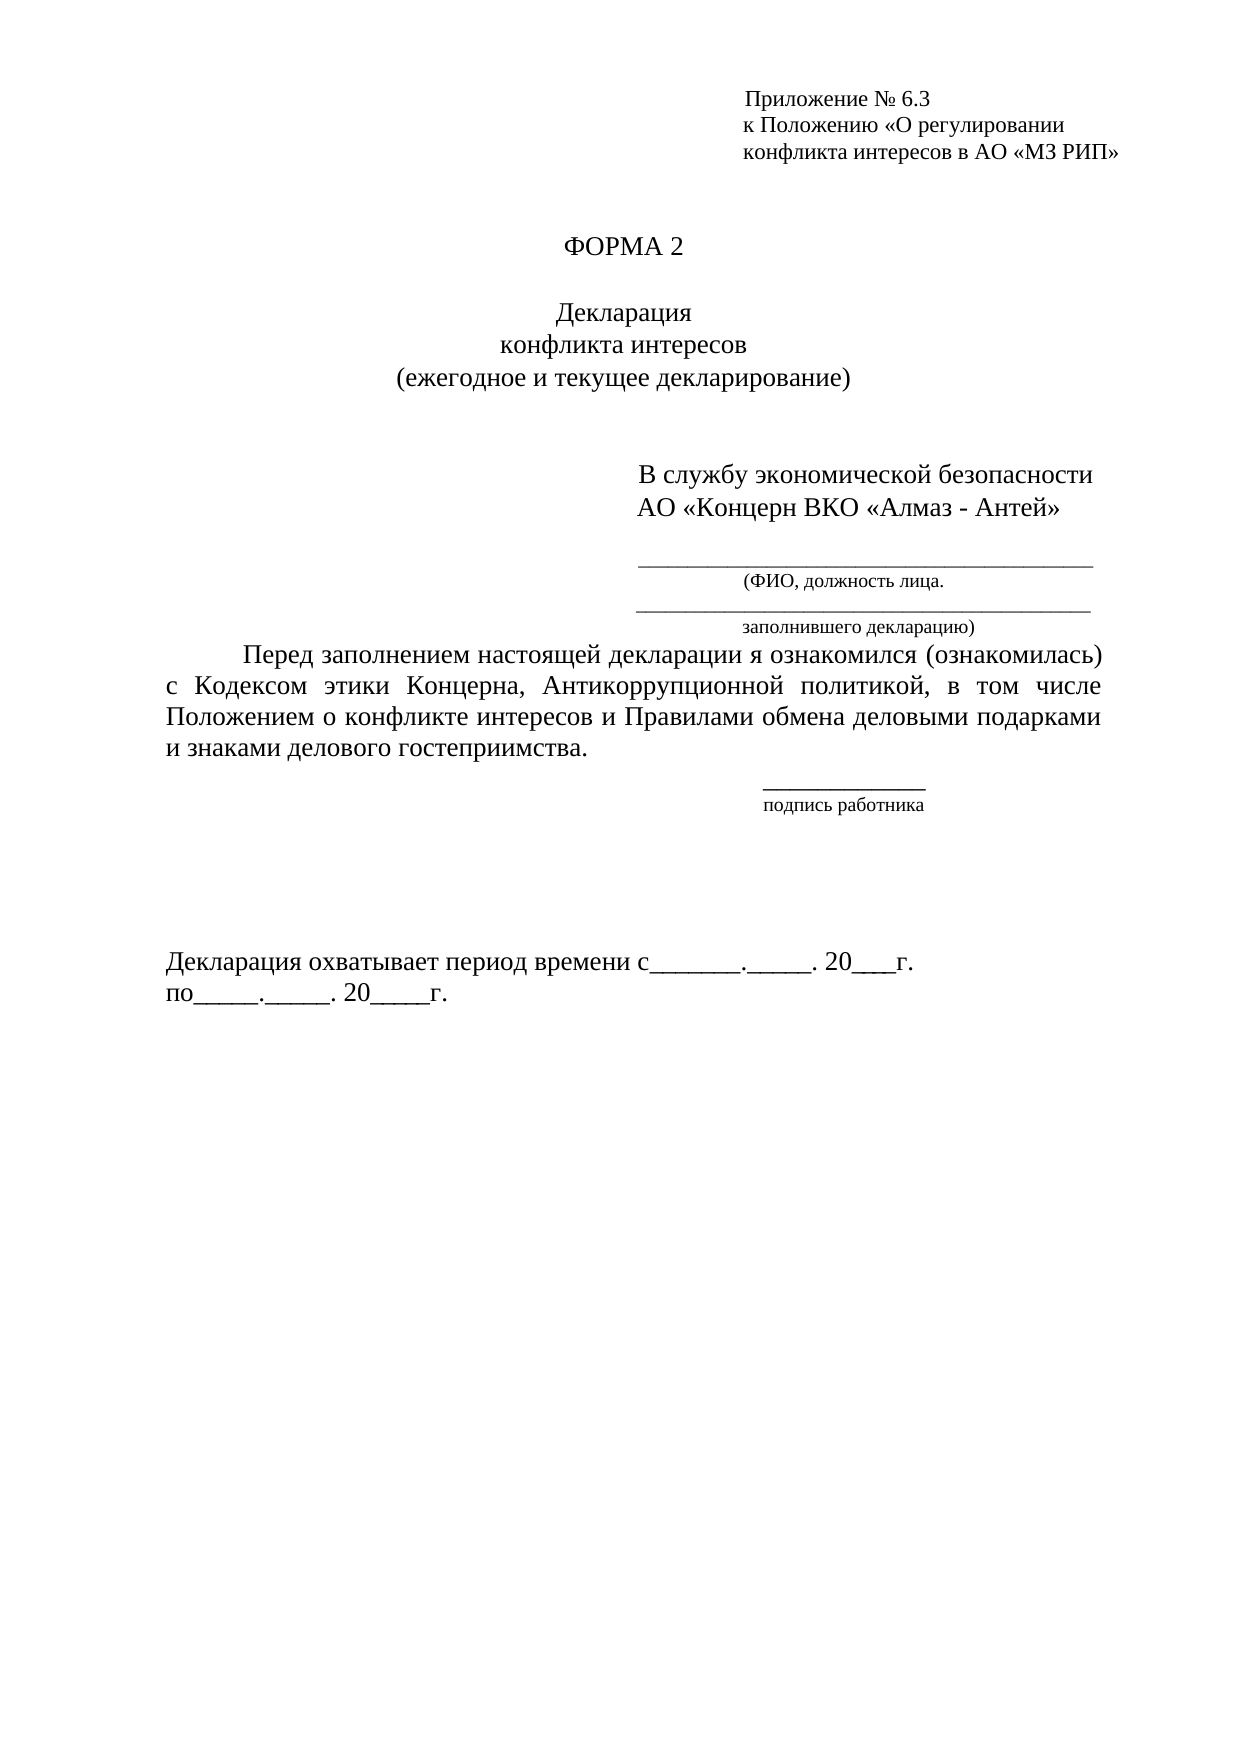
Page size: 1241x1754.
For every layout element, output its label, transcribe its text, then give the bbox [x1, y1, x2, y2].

text Декларация охватывает период времени с . . 20 г. [166, 945, 1128, 976]
text ______________________________________________ [166, 546, 1128, 569]
text по . . 20 г. [166, 976, 1128, 1007]
text к Положению «О регулировании [166, 111, 1128, 138]
text ____________ [166, 762, 1103, 793]
text Декларация конфликта интересов [166, 296, 1082, 360]
text подпись работника [166, 793, 1128, 816]
text (ФИО, должность лица. [166, 569, 1128, 592]
text Приложение № 6.3 [166, 85, 1128, 111]
text ______________________________________________ [166, 592, 1128, 615]
text ФОРМА 2 [166, 230, 1082, 261]
text Перед заполнением настоящей декларации я ознакомился (ознакомилась) с Кодексом этики Концерна, Антикоррупционной политикой, в том числе Положением о конфликте интересов и Правилами обмена деловыми подарками и знаками делового гостеприимства. [166, 638, 1103, 762]
text конфликта интересов в АО «МЗ РИП» [166, 138, 1128, 164]
text В службу экономической безопасности АО «Концерн ВКО «Алмаз - Антей» [166, 458, 1128, 522]
text (ежегодное и текущее декларирование) [166, 361, 1082, 392]
text заполнившего декларацию) [166, 615, 1128, 638]
